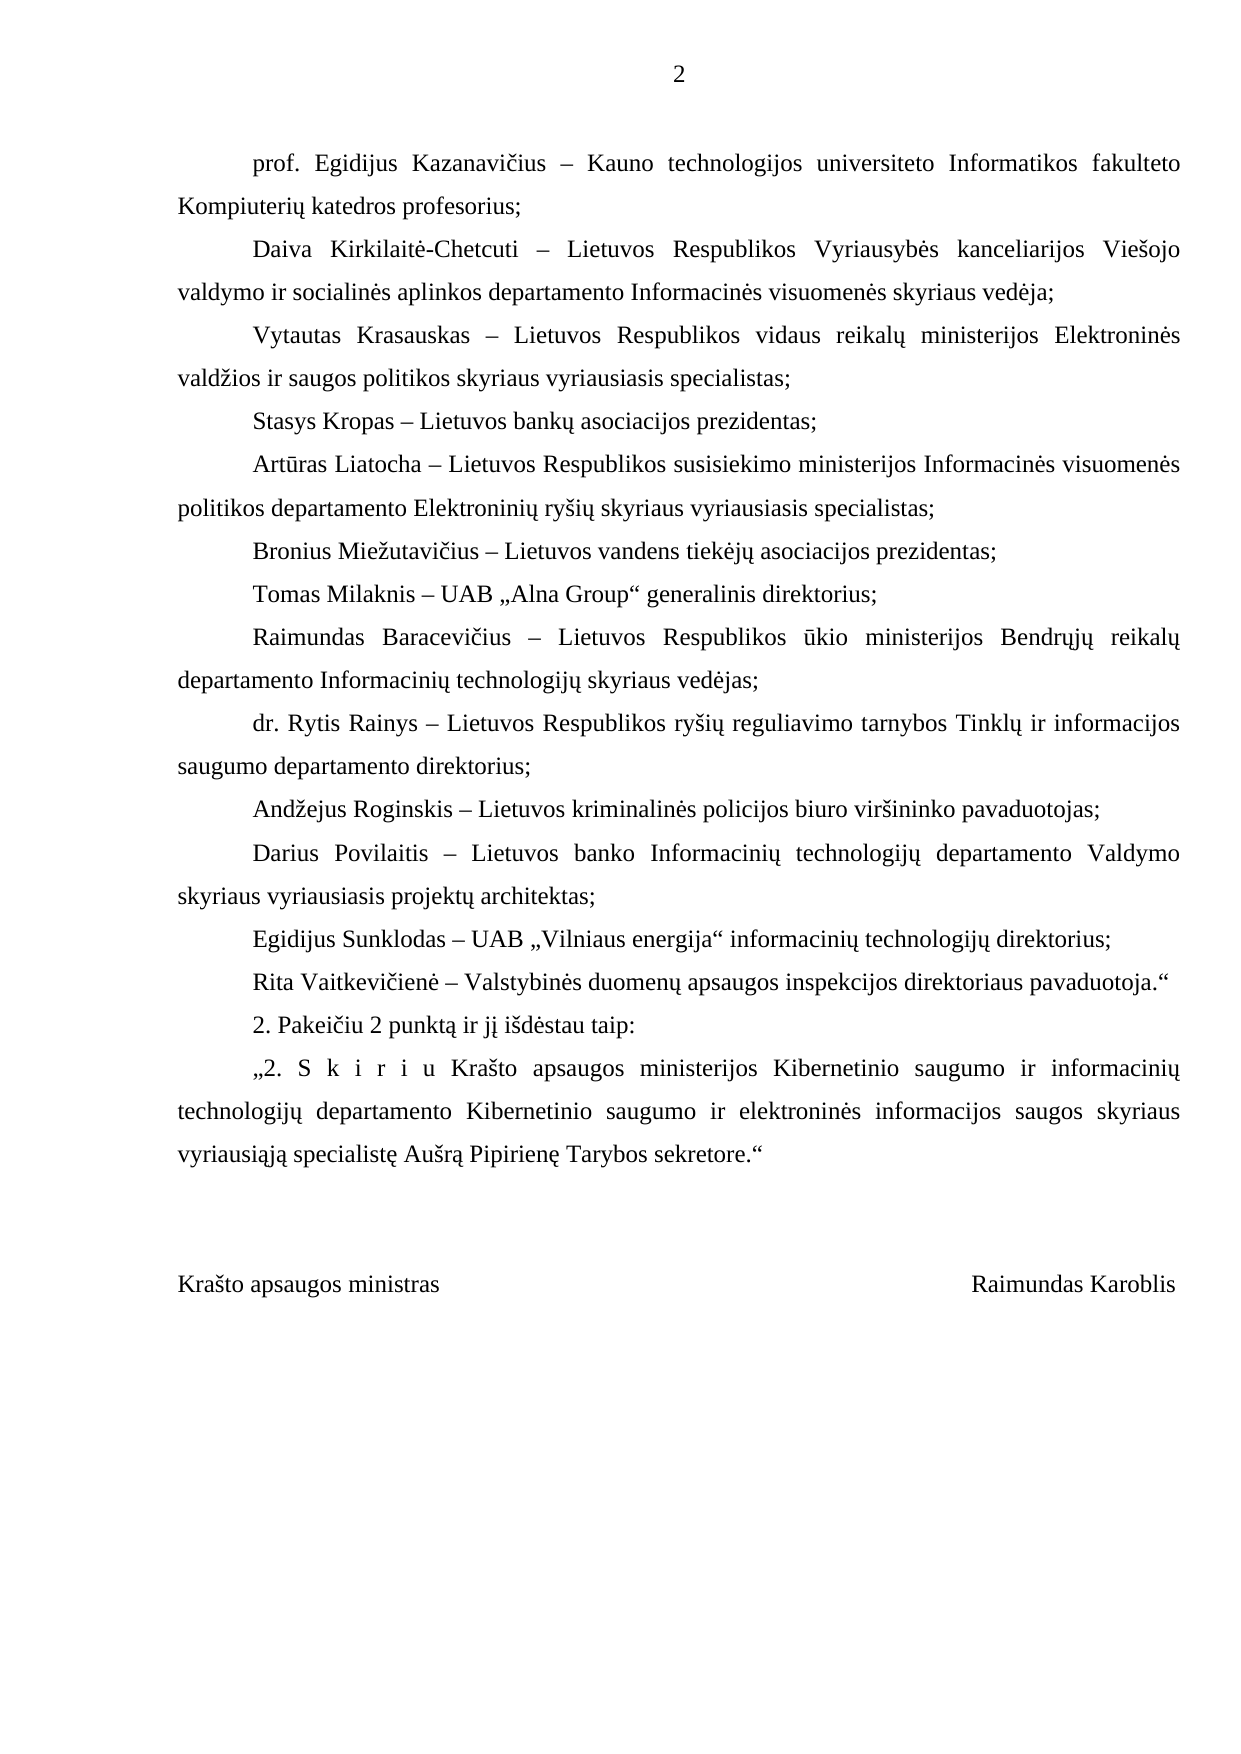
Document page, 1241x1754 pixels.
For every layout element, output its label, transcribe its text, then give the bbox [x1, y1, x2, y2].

text „2. S k i r i u Krašto apsaugos ministerijos Kibernetinio saugumo ir informacinių technologijų departamento Kibernetinio saugumo ir elektroninės informacijos saugos skyriaus vyriausiąją specialistę Aušrą Pipirienę Tarybos sekretore.“ [177, 1053, 1181, 1168]
text Stasys Kropas – Lietuvos bankų asociacijos prezidentas; [177, 406, 1181, 435]
text 2. Pakeičiu 2 punktą ir jį išdėstau taip: [177, 1010, 1181, 1039]
text Egidijus Sunklodas – UAB „Vilniaus energija“ informacinių technologijų direktorius; [177, 924, 1181, 953]
text Bronius Miežutavičius – Lietuvos vandens tiekėjų asociacijos prezidentas; [177, 536, 1181, 564]
text Darius Povilaitis – Lietuvos banko Informacinių technologijų departamento Valdymo skyriaus vyriausiasis projektų architektas; [177, 838, 1181, 909]
text prof. Egidijus Kazanavičius – Kauno technologijos universiteto Informatikos fakulteto Kompiuterių katedros profesorius; [177, 148, 1181, 219]
text Daiva Kirkilaitė-Chetcuti – Lietuvos Respublikos Vyriausybės kanceliarijos Viešojo valdymo ir socialinės aplinkos departamento Informacinės visuomenės skyriaus vedėja; [177, 234, 1181, 306]
text Vytautas Krasauskas – Lietuvos Respublikos vidaus reikalų ministerijos Elektroninės valdžios ir saugos politikos skyriaus vyriausiasis specialistas; [177, 320, 1181, 392]
text dr. Rytis Rainys – Lietuvos Respublikos ryšių reguliavimo tarnybos Tinklų ir informacijos saugumo departamento direktorius; [177, 708, 1181, 780]
text Andžejus Roginskis – Lietuvos kriminalinės policijos biuro viršininko pavaduotojas; [177, 794, 1181, 823]
text Tomas Milaknis – UAB „Alna Group“ generalinis direktorius; [177, 579, 1181, 608]
text Raimundas Baracevičius – Lietuvos Respublikos ūkio ministerijos Bendrųjų reikalų departamento Informacinių technologijų skyriaus vedėjas; [177, 622, 1181, 694]
text Rita Vaitkevičienė – Valstybinės duomenų apsaugos inspekcijos direktoriaus pavaduotoja.“ [177, 967, 1181, 996]
text Krašto apsaugos ministras Raimundas Karoblis [177, 1269, 1181, 1298]
text Artūras Liatocha – Lietuvos Respublikos susisiekimo ministerijos Informacinės visuomenės politikos departamento Elektroninių ryšių skyriaus vyriausiasis specialistas; [177, 449, 1181, 521]
